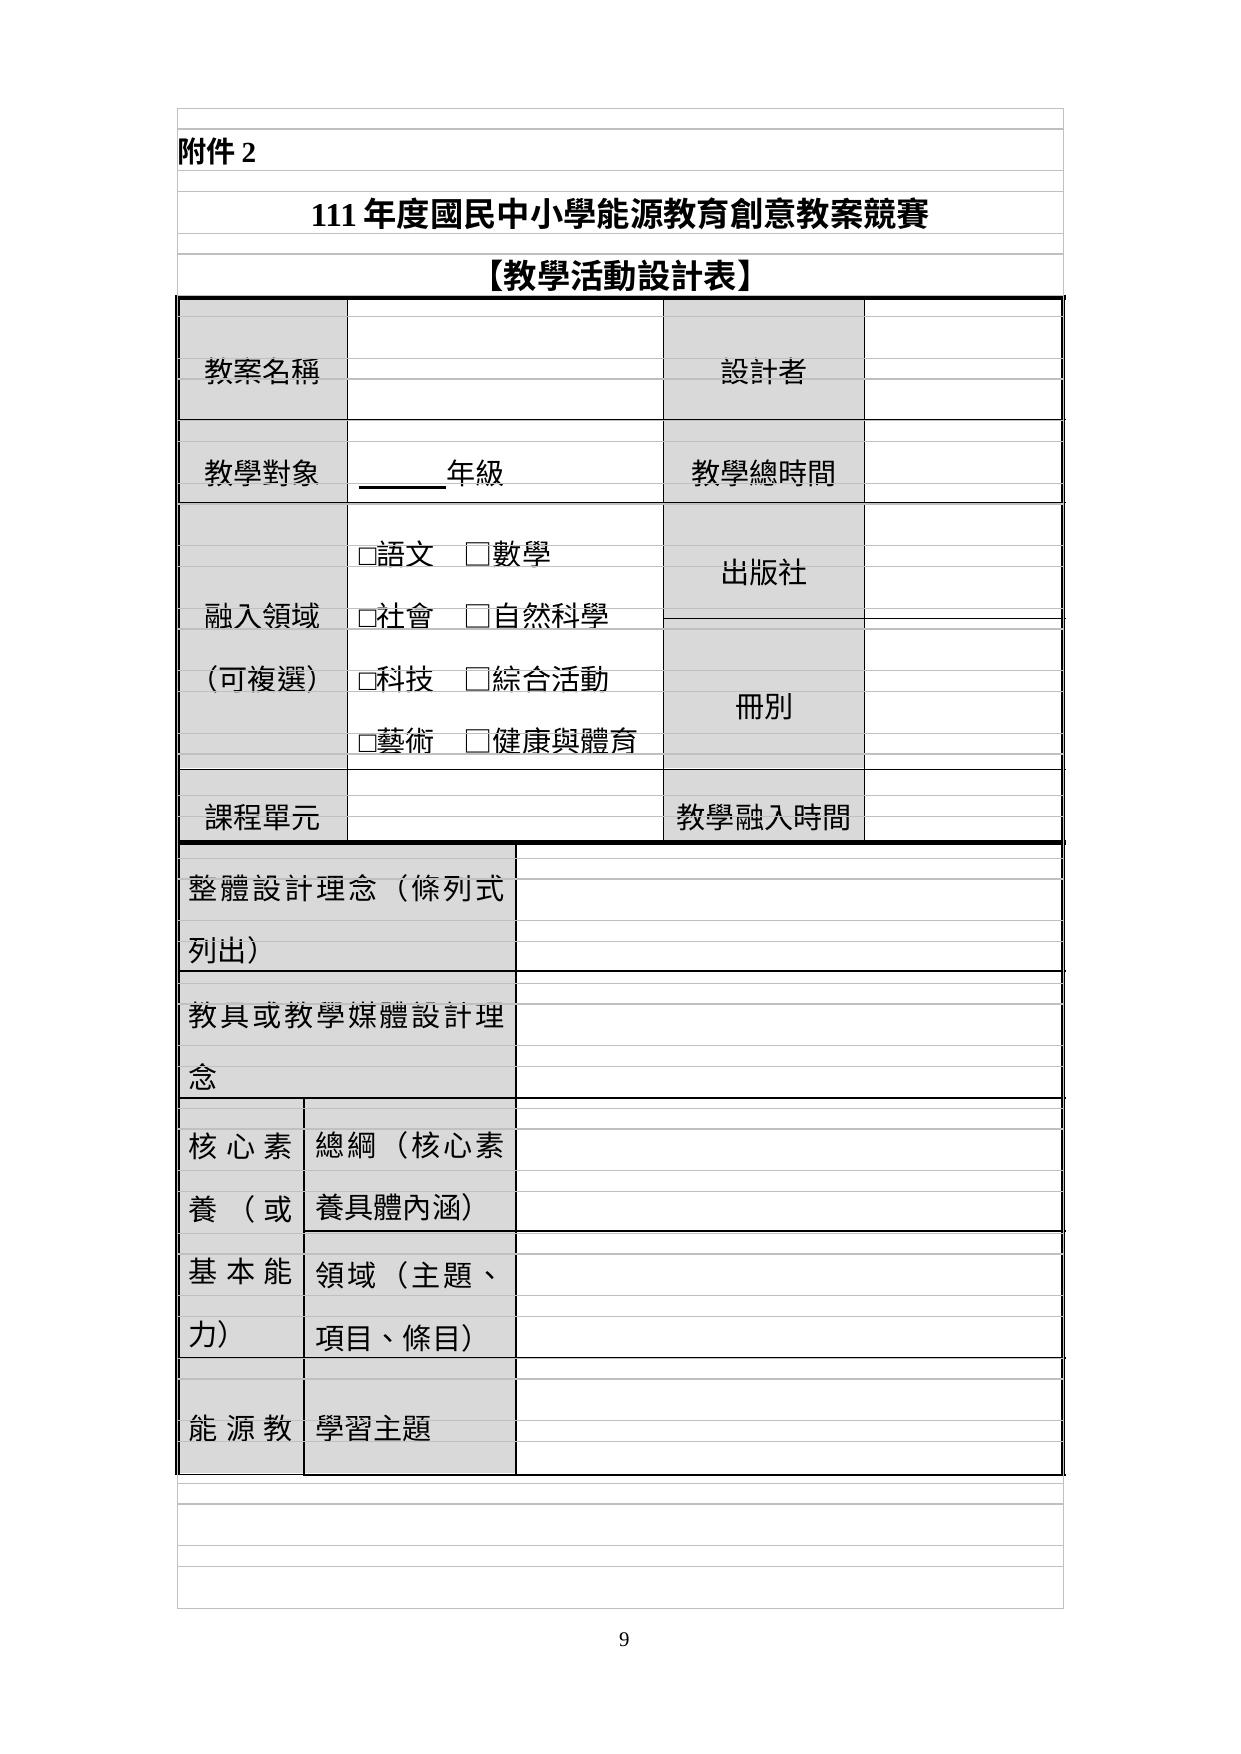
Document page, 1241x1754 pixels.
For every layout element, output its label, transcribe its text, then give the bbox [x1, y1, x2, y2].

table_cell [517, 1255, 1061, 1295]
table_cell [348, 770, 663, 795]
table_cell [305, 1171, 515, 1191]
table_cell [865, 442, 1061, 483]
table_cell [865, 619, 1061, 628]
table_header [865, 359, 1061, 378]
table_cell [517, 1067, 1061, 1097]
table_cell 教學總時間 [664, 421, 864, 441]
table_cell [180, 1099, 303, 1108]
table_cell 整體設計理念（條列式 [180, 880, 515, 920]
table_cell [180, 921, 515, 941]
table_cell [865, 609, 1061, 618]
table_header 教案名稱 [180, 300, 347, 316]
table_cell [517, 984, 1061, 1003]
table_cell [517, 1317, 1061, 1357]
table_cell 年級 [348, 442, 663, 483]
table_cell [664, 630, 864, 670]
table_cell □語文 □數學 □社會 □自然科學 □科技 □綜合活動 □藝術 □健康與體育 [601, 671, 663, 691]
table_cell □語文 □數學 □社會 □自然科學 □科技 □綜合活動 □藝術 □健康與體育 [489, 671, 569, 691]
table_header 設計者 [664, 380, 864, 419]
table_cell 課程單元 [180, 796, 347, 816]
table_cell 項目、條目） [305, 1317, 515, 1357]
table_cell 能源教育議題融入 [180, 1442, 303, 1473]
table_cell 能源教育議題融入 [180, 1359, 303, 1378]
table_cell 出版社 [664, 505, 864, 545]
table_header 設計者 [771, 359, 790, 378]
table_cell [865, 630, 1061, 670]
table_cell 融入領域（可複選） [249, 609, 279, 628]
table_header [348, 317, 663, 358]
table_cell 出版社 [664, 546, 864, 566]
table_cell [517, 1359, 1061, 1378]
table_cell [180, 845, 515, 858]
table_cell 年級 [490, 473, 495, 483]
table_cell 年級 [348, 421, 663, 441]
table_cell [865, 755, 1061, 768]
table_cell [517, 1234, 1061, 1253]
table_cell □語文 □數學 □社會 □自然科學 □科技 □綜合活動 □藝術 □健康與體育 [575, 609, 663, 628]
table_header 設計者 [664, 300, 864, 316]
table_cell 融入領域（可複選） [180, 505, 347, 545]
table_cell □語文 □數學 □社會 □自然科學 □科技 □綜合活動 □藝術 □健康與體育 [348, 755, 663, 768]
table_cell 核心素 [180, 1130, 303, 1170]
table_cell [180, 984, 515, 1003]
table_cell □語文 □數學 □社會 □自然科學 □科技 □綜合活動 □藝術 □健康與體育 [425, 671, 466, 691]
table_cell 融入領域（可複選） [227, 609, 247, 628]
table_cell 融入領域（可複選） [239, 614, 257, 628]
table_cell 融入領域（可複選） [180, 609, 225, 628]
table_cell [865, 692, 1061, 733]
table_cell □語文 □數學 □社會 □自然科學 □科技 □綜合活動 □藝術 □健康與體育 [420, 734, 466, 753]
table_cell 教學總時間 [700, 471, 711, 483]
table_cell 融入領域（可複選） [261, 671, 313, 691]
table_cell 融入領域（可複選） [180, 630, 347, 670]
table_cell [180, 1234, 303, 1253]
table_cell 融入領域（可複選） [180, 567, 347, 608]
table_cell 教學對象 [272, 468, 285, 483]
table_header [348, 359, 663, 378]
table_cell 總綱（核心素 [305, 1130, 515, 1170]
table_cell [664, 734, 864, 753]
table_cell [517, 845, 1061, 858]
table_cell □語文 □數學 □社會 □自然科學 □科技 □綜合活動 □藝術 □健康與體育 [348, 692, 663, 733]
table_cell [865, 796, 1061, 816]
table_cell [517, 1099, 1061, 1108]
table_cell [517, 1296, 1061, 1316]
table_cell [348, 796, 663, 816]
table_header [865, 300, 1061, 316]
table_cell [180, 1171, 303, 1191]
table_cell 學習主題 [305, 1421, 515, 1441]
table_cell [180, 1046, 515, 1066]
table_cell [865, 671, 1061, 691]
table_cell [305, 1099, 515, 1108]
table_cell 課程單元 [180, 817, 347, 840]
table_cell 融入領域（可複選） [180, 546, 347, 566]
table_cell 出版社 [664, 567, 864, 608]
table_cell 融入領域（可複選） [180, 755, 347, 768]
table_cell 能源教育議題融入 [247, 1421, 273, 1441]
table_cell 教學對象 [213, 471, 224, 483]
table_cell [865, 817, 1061, 840]
table_cell 教學總時間 [664, 442, 864, 483]
table_header 教案名稱 [213, 359, 222, 370]
table_cell 冊別 [664, 692, 864, 733]
table_cell [517, 1130, 1061, 1170]
text 111年度國民中小學能源教育創意教案競賽 [178, 192, 1063, 233]
table_cell [517, 1005, 1061, 1045]
table_cell 年級 [348, 484, 663, 502]
table_cell □語文 □數學 □社會 □自然科學 □科技 □綜合活動 □藝術 □健康與體育 [515, 546, 663, 566]
table_cell 教學融入時間 [664, 817, 864, 840]
table_cell 融入領域（可複選） [313, 609, 347, 628]
table_cell [865, 734, 1061, 753]
table_cell [517, 972, 1061, 983]
table_header 教案名稱 [180, 380, 347, 419]
table_cell [348, 817, 663, 840]
table_header [865, 317, 1061, 358]
table_cell [865, 421, 1061, 441]
table_cell [865, 770, 1061, 795]
table_cell □語文 □數學 □社會 □自然科學 □科技 □綜合活動 □藝術 □健康與體育 [543, 734, 583, 753]
table_cell 融入領域（可複選） [311, 671, 347, 691]
text [178, 171, 1063, 191]
table_cell [664, 755, 864, 768]
table_header 設計者 [664, 359, 769, 378]
table_cell [305, 1109, 515, 1128]
table_cell □語文 □數學 □社會 □自然科學 □科技 □綜合活動 □藝術 □健康與體育 [591, 734, 663, 753]
table_cell 能源教育議題融入 [272, 1426, 283, 1441]
table_cell [664, 619, 864, 628]
table_cell [180, 1296, 303, 1316]
table_cell 能源教育議題融入 [235, 1421, 245, 1441]
text [178, 234, 1063, 253]
table_cell 教學對象 [180, 442, 347, 483]
table_cell [517, 1171, 1061, 1191]
table_cell □語文 □數學 □社會 □自然科學 □科技 □綜合活動 □藝術 □健康與體育 [422, 546, 466, 566]
table_cell [517, 1192, 1061, 1230]
table_cell 養（或 [180, 1192, 303, 1233]
table_cell [180, 859, 515, 878]
table_cell [517, 921, 1061, 941]
text [178, 109, 1063, 128]
table_cell 列出） [180, 942, 515, 970]
text 附件2 [178, 130, 1063, 170]
table_cell 教學總時間 [782, 476, 800, 483]
table_cell 能源教育議題融入 [180, 1421, 236, 1441]
table_cell 融入領域（可複選） [286, 609, 312, 628]
table_cell □語文 □數學 □社會 □自然科學 □科技 □綜合活動 □藝術 □健康與體育 [348, 546, 418, 566]
table_cell 教學對象 [180, 484, 347, 502]
table_cell [865, 484, 1061, 502]
table_cell 教學總時間 [664, 484, 864, 502]
table_cell 教學融入時間 [664, 796, 864, 816]
table_cell 力） [180, 1317, 303, 1357]
table_cell [180, 972, 515, 983]
table_header 教案名稱 [180, 359, 214, 378]
table_cell 教學對象 [180, 421, 347, 441]
table_cell 出版社 [664, 609, 864, 618]
table_cell □語文 □數學 □社會 □自然科學 □科技 □綜合活動 □藝術 □健康與體育 [348, 567, 663, 608]
table_cell [517, 1046, 1061, 1066]
table_cell [305, 1359, 515, 1378]
table_cell □語文 □數學 □社會 □自然科學 □科技 □綜合活動 □藝術 □健康與體育 [348, 505, 663, 545]
table_cell 融入領域（可複選） [242, 671, 255, 691]
table_cell □語文 □數學 □社會 □自然科學 □科技 □綜合活動 □藝術 □健康與體育 [348, 630, 663, 670]
table_cell [517, 1442, 1061, 1473]
table_cell 教學融入時間 [664, 770, 864, 795]
table_header [348, 380, 663, 419]
table_cell [305, 1380, 515, 1420]
table_header 教案名稱 [180, 317, 347, 358]
table_cell 年級 [494, 471, 500, 478]
table_cell [517, 1421, 1061, 1441]
table_cell 基本能 [180, 1255, 303, 1295]
table_cell 能源教育議題融入 [180, 1380, 303, 1420]
table_header 教案名稱 [274, 359, 297, 378]
table_header [348, 300, 663, 316]
table_cell [517, 1380, 1061, 1420]
table_cell 融入領域（可複選） [180, 734, 347, 753]
table_cell [517, 942, 1061, 970]
table_cell 融入領域（可複選） [180, 692, 347, 733]
table_header 教案名稱 [224, 359, 274, 378]
table_cell 課程單元 [180, 770, 347, 795]
table_cell 融入領域（可複選） [211, 671, 240, 691]
table_header 教案名稱 [213, 369, 224, 378]
table_cell 能源教育議題融入 [286, 1421, 303, 1441]
table_cell [865, 546, 1061, 566]
table_header 教案名稱 [299, 359, 347, 378]
table_cell [305, 1442, 515, 1473]
table_header [865, 380, 1061, 419]
table_cell [517, 880, 1061, 920]
table_cell 念 [180, 1067, 515, 1097]
table_cell [305, 1296, 515, 1316]
table_cell □語文 □數學 □社會 □自然科學 □科技 □綜合活動 □藝術 □健康與體育 [517, 609, 557, 628]
table_cell [517, 859, 1061, 878]
table_cell [180, 1109, 303, 1128]
table_header 設計者 [791, 359, 864, 378]
table_cell 養具體內涵） [305, 1192, 515, 1230]
table_cell [664, 671, 864, 691]
table_cell 融入領域（可複選） [254, 671, 264, 691]
table_cell □語文 □數學 □社會 □自然科學 □科技 □綜合活動 □藝術 □健康與體育 [397, 609, 466, 628]
text 【教學活動設計表】 [178, 255, 1063, 295]
table_cell 教具或教學媒體設計理 [180, 1005, 515, 1045]
table_cell [865, 567, 1061, 608]
table_cell □語文 □數學 □社會 □自然科學 □科技 □綜合活動 □藝術 □健康與體育 [348, 734, 411, 753]
table_cell [865, 505, 1061, 545]
table_cell 領域（主題、 [305, 1255, 515, 1295]
table_cell [305, 1234, 515, 1253]
table_cell 融入領域（可複選） [180, 671, 213, 691]
table_cell [517, 1109, 1061, 1128]
table_header 設計者 [664, 317, 864, 358]
